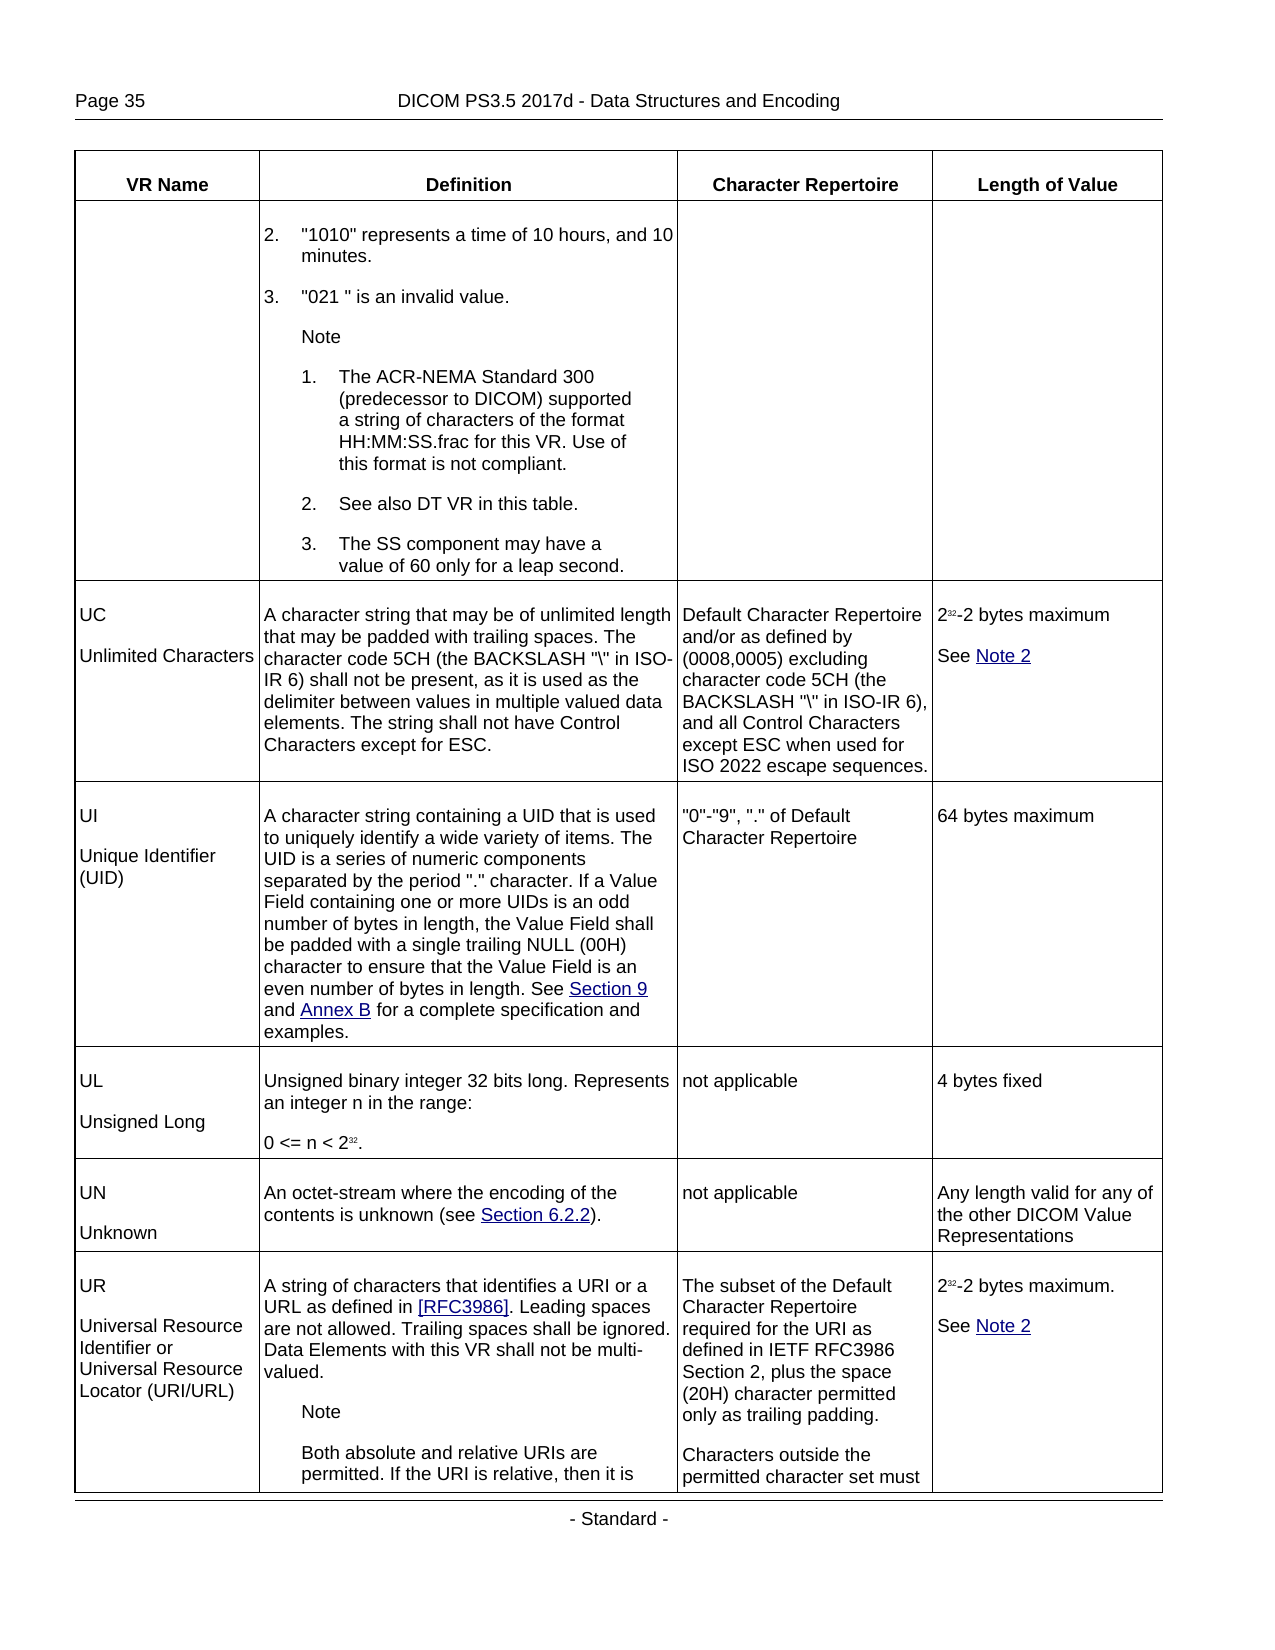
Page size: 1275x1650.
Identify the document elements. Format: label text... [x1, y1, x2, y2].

table_header Character Repertoire [678, 151, 932, 200]
table_cell [76, 201, 259, 580]
table_cell An octet-stream where the encoding of the contents is unknown (see Section 6.2.2). [260, 1159, 677, 1251]
table_header Length of Value [933, 151, 1162, 200]
table_cell UC Unlimited Characters [76, 581, 259, 781]
table_cell 4 bytes fixed [933, 1047, 1162, 1158]
table_cell A character string that may be of unlimited length that may be padded with trailing spaces. The character code 5CH (the BACKSLASH "\" in ISO-IR 6) shall not be present, as it is used as the delimiter between values in multiple valued data elements. The string shall not have Control Characters except for ESC. [260, 581, 677, 781]
table_cell not applicable [678, 1159, 932, 1251]
table_cell "0"-"9", "." of Default Character Repertoire [678, 782, 932, 1046]
table_cell Default Character Repertoire and/or as defined by (0008,0005) excluding character code 5CH (the BACKSLASH "\" in ISO-IR 6), and all Control Characters except ESC when used for ISO 2022 escape sequences. [678, 581, 932, 781]
table_cell Any length valid for any of the other DICOM Value Representations [933, 1159, 1162, 1251]
table_cell A string of characters of the format HHMMSS.FFFFFF; where HH contains hours (range "00" - "23"), MM contains minutes (range "00" - "59"), SS contains seconds (range "00" - "60"), and FFFFFF contains a fractional part of a second as small as 1 millionth of a second (range "000000" - "999999"). A 24-hour clock is used. Midnight shall be represented by only "0000" since "2400" would violate the hour range. The string may be padded with trailing spaces. Leading and embedded spaces are not allowed. One or more of the components MM, SS, or FFFFFF may be unspecified as long as every component to the right of an unspecified component is also unspecified, which indicates that the value is not precise to the precision of those unspecified components. The FFFFFF component, if present, shall contain 1 to 6 digits. If FFFFFF is unspecified the preceding "." shall not be included. Examples: "070907.0705 " represents a time of 7 hours, 9 minutes and 7.0705 seconds. "1010" represents a time of 10 hours, and 10 minutes. "021 " is an invalid value. Note The ACR-NEMA Standard 300 (predecessor to DICOM) supported a string of characters of the format HH:MM:SS.frac for this VR. Use of this format is not compliant. See also DT VR in this table. The SS component may have a value of 60 only for a leap second. [260, 201, 677, 580]
table_cell 232-2 bytes maximum. See Note 2 [933, 1252, 1162, 1492]
table_cell A string of characters that identifies a URI or a URL as defined in [RFC3986]. Leading spaces are not allowed. Trailing spaces shall be ignored. Data Elements with this VR shall not be multi-valued. Note Both absolute and relative URIs are permitted. If the URI is relative, then it is [260, 1252, 677, 1492]
table_cell The subset of the Default Character Repertoire required for the URI as defined in IETF RFC3986 Section 2, plus the space (20H) character permitted only as trailing padding. Characters outside the permitted character set must [678, 1252, 932, 1492]
table_cell UN Unknown [76, 1159, 259, 1251]
table_cell 64 bytes maximum [933, 782, 1162, 1046]
table_cell UR Universal Resource Identifier or Universal Resource Locator (URI/URL) [76, 1252, 259, 1492]
table_cell [933, 201, 1162, 580]
table_header VR Name [76, 151, 259, 200]
table_cell Unsigned binary integer 32 bits long. Represents an integer n in the range: 0 <= n < 232. [260, 1047, 677, 1158]
table_cell A character string containing a UID that is used to uniquely identify a wide variety of items. The UID is a series of numeric components separated by the period "." character. If a Value Field containing one or more UIDs is an odd number of bytes in length, the Value Field shall be padded with a single trailing NULL (00H) character to ensure that the Value Field is an even number of bytes in length. See Section 9 and Annex B for a complete specification and examples. [260, 782, 677, 1046]
table_cell UL Unsigned Long [76, 1047, 259, 1158]
table_cell 232-2 bytes maximum See Note 2 [933, 581, 1162, 781]
table_cell not applicable [678, 1047, 932, 1158]
table_cell UI Unique Identifier (UID) [76, 782, 259, 1046]
table_cell [678, 201, 932, 580]
table_header Definition [260, 151, 677, 200]
